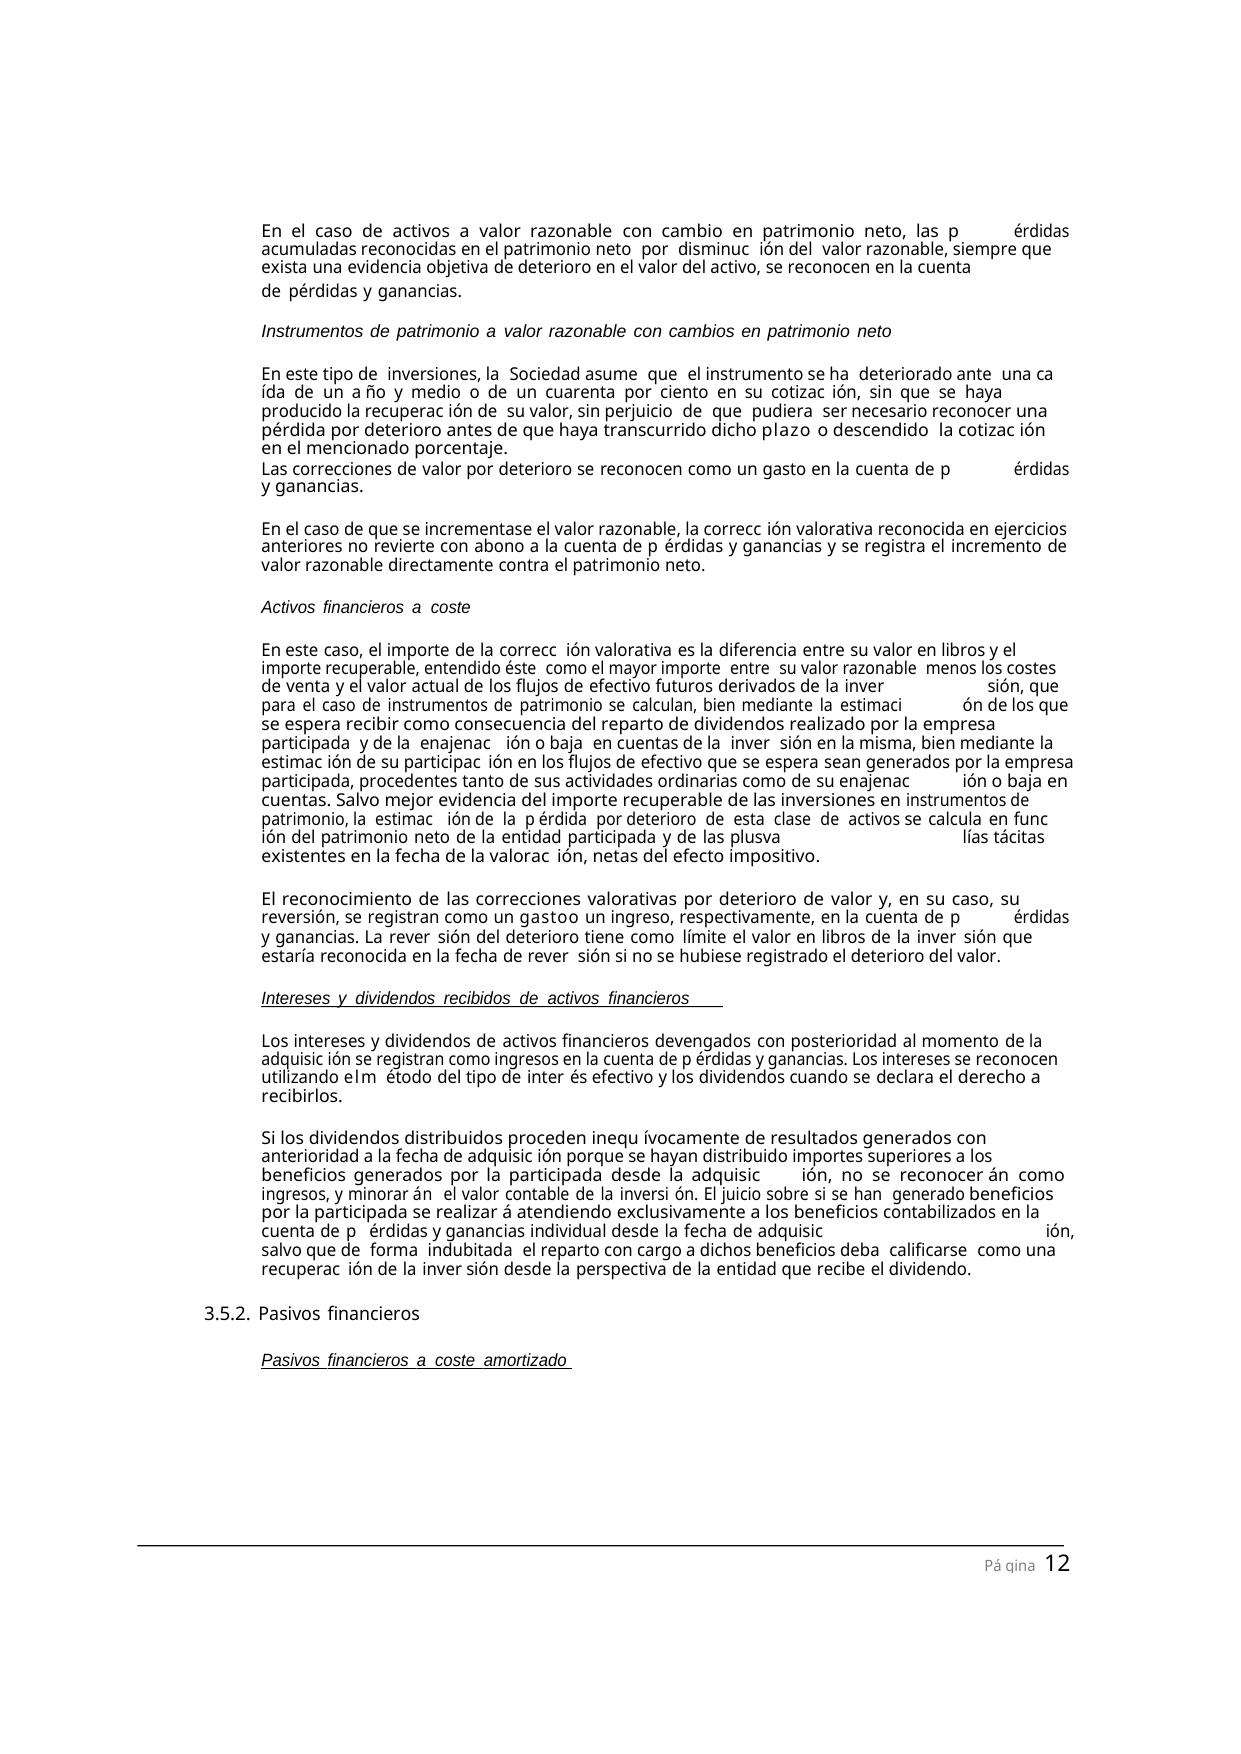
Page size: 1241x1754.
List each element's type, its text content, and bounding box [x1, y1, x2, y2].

text En el caso de activos a valor razonable con cambio en patrimonio neto, las p érdidas acumuladas reconocidas en el patrimonio neto por disminuc ión del valor razonable, siempre que exista una evidencia objetiva de deterioro en el valor del activo, se reconocen en la cuenta [261, 222, 1076, 279]
text Instrumentos de patrimonio a valor razonable con cambios en patrimonio neto [261, 321, 1182, 342]
text Las correcciones de valor por deterioro se reconocen como un gasto en la cuenta de p érdidas y ganancias. [261, 461, 1076, 498]
text El reconocimiento de las correcciones valorativas por deterioro de valor y, en su caso, su reversión, se registran como un gastoo un ingreso, respectivamente, en la cuenta de p érdidas y ganancias. La rever sión del deterioro tiene como límite el valor en libros de la inver sión que estaría reconocida en la fecha de rever sión si no se hubiese registrado el deterioro del valor. [261, 890, 1076, 968]
text Los intereses y dividendos de activos financieros devengados con posterioridad al momento de la adquisic ión se registran como ingresos en la cuenta de p érdidas y ganancias. Los intereses se reconocen utilizando elm étodo del tipo de inter és efectivo y los dividendos cuando se declara el derecho a recibirlos. [261, 1032, 1062, 1108]
subtitle Pasivos financieros [204, 1300, 1182, 1326]
text En el caso de que se incrementase el valor razonable, la correcc ión valorativa reconocida en ejercicios anteriores no revierte con abono a la cuenta de p érdidas y ganancias y se registra el incremento de valor razonable directamente contra el patrimonio neto. [261, 520, 1067, 576]
text En este caso, el importe de la correcc ión valorativa es la diferencia entre su valor en libros y el importe recuperable, entendido éste como el mayor importe entre su valor razonable menos los costes de venta y el valor actual de los flujos de efectivo futuros derivados de la inver sión, que para el caso de instrumentos de patrimonio se calculan, bien mediante la estimaci ón de los que se espera recibir como consecuencia del reparto de dividendos realizado por la empresa participada y de la enajenac ión o baja en cuentas de la inver sión en la misma, bien mediante la estimac ión de su participac ión en los flujos de efectivo que se espera sean generados por la empresa participada, procedentes tanto de sus actividades ordinarias como de su enajenac ión o baja en cuentas. Salvo mejor evidencia del importe recuperable de las inversiones en instrumentos de patrimonio, la estimac ión de la p érdida por deterioro de esta clase de activos se calcula en func ión del patrimonio neto de la entidad participada y de las plusva lías tácitas existentes en la fecha de la valorac ión, netas del efecto impositivo. [261, 642, 1078, 868]
text En este tipo de inversiones, la Sociedad asume que el instrumento se ha deteriorado ante una ca ída de un a ño y medio o de un cuarenta por ciento en su cotizac ión, sin que se haya producido la recuperac ión de su valor, sin perjuicio de que pudiera ser necesario reconocer una pérdida por deterioro antes de que haya transcurrido dicho plazo o descendido la cotizac ión en el mencionado porcentaje. [261, 366, 1065, 460]
text Intereses y dividendos recibidos de activos financieros [261, 988, 1182, 1008]
text Activos financieros a coste [261, 597, 1182, 617]
text de pérdidas y ganancias. [261, 279, 1182, 302]
text Si los dividendos distribuidos proceden inequ ívocamente de resultados generados con anterioridad a la fecha de adquisic ión porque se hayan distribuido importes superiores a los beneficios generados por la participada desde la adquisic ión, no se reconocer án como ingresos, y minorar án el valor contable de la inversi ón. El juicio sobre si se han generado beneficios por la participada se realizar á atendiendo exclusivamente a los beneficios contabilizados en la cuenta de p érdidas y ganancias individual desde la fecha de adquisic ión, salvo que de forma indubitada el reparto con cargo a dichos beneficios deba calificarse como una recuperac ión de la inver sión desde la perspectiva de la entidad que recibe el dividendo. [261, 1130, 1078, 1281]
text Pasivos financieros a coste amortizado [261, 1350, 1182, 1370]
